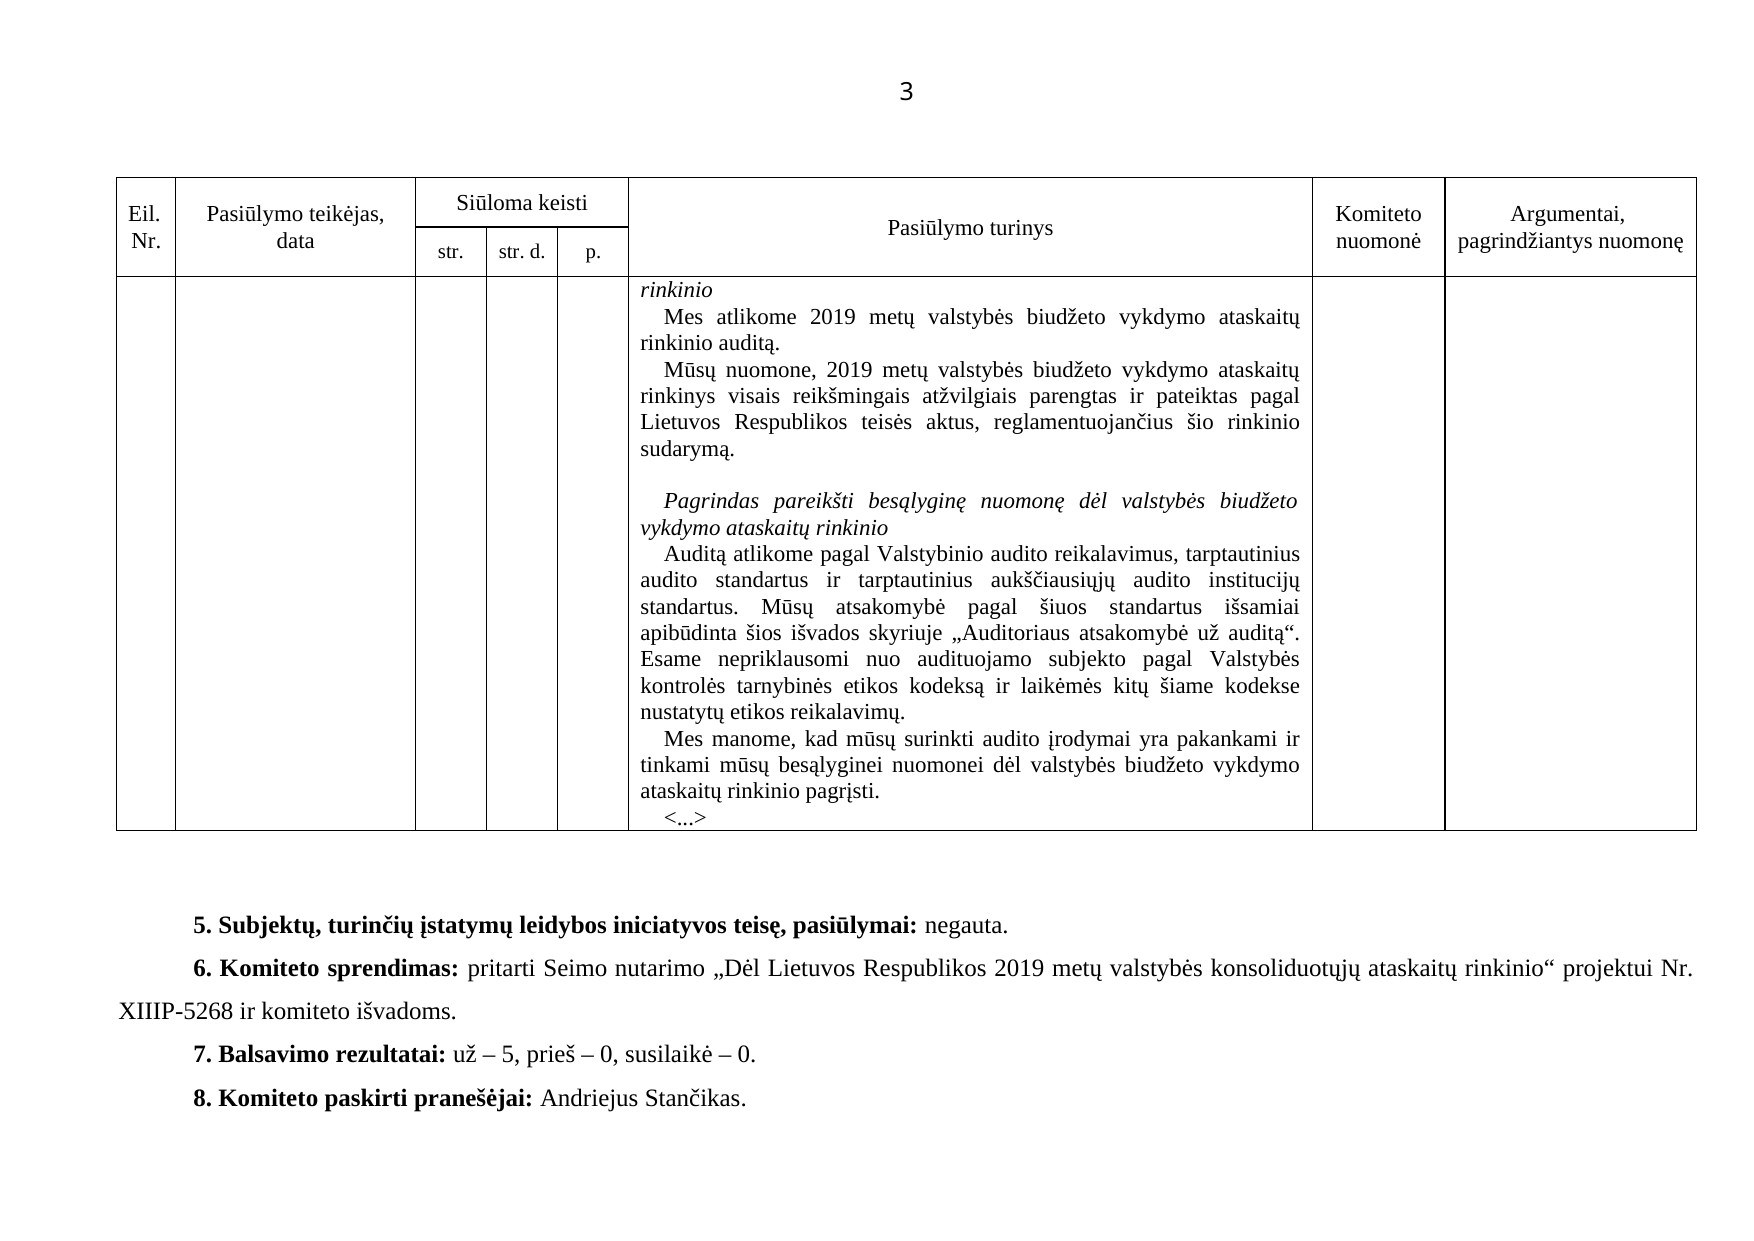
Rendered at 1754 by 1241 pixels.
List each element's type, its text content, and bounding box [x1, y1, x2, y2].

table_cell [117, 277, 175, 830]
table_cell [487, 277, 557, 830]
table_cell [416, 277, 486, 830]
table_header Komiteto nuomonė [1313, 178, 1444, 276]
table_header Eil. Nr. [117, 178, 175, 276]
table_cell [1313, 277, 1444, 830]
table_cell [558, 277, 628, 830]
table_cell [1446, 277, 1696, 830]
text 7. Balsavimo rezultatai: už – 5, prieš – 0, susilaikė – 0. [118, 1039, 1695, 1068]
table_cell str. d. [487, 228, 557, 276]
table_cell str. [416, 228, 486, 276]
text 8. Komiteto paskirti pranešėjai: Andriejus Stančikas. [118, 1083, 1695, 1111]
table_header Siūloma keisti [416, 178, 628, 226]
table_header Pasiūlymo teikėjas, data [176, 178, 415, 276]
table_cell p. [558, 228, 628, 276]
text 5. Subjektų, turinčių įstatymų leidybos iniciatyvos teisę, pasiūlymai: negauta. [118, 910, 1695, 939]
table_cell rinkinio Mes atlikome 2019 metų valstybės biudžeto vykdymo ataskaitų rinkinio auditą. Mūsų nuomone, 2019 metų valstybės biudžeto vykdymo ataskaitų rinkinys visais reikšmingais atžvilgiais parengtas ir pateiktas pagal Lietuvos Respublikos teisės aktus, reglamentuojančius šio rinkinio sudarymą. Pagrindas pareikšti besąlyginę nuomonę dėl valstybės biudžeto vykdymo ataskaitų rinkinio Auditą atlikome pagal Valstybinio audito reikalavimus, tarptautinius audito standartus ir tarptautinius aukščiausiųjų audito institucijų standartus. Mūsų atsakomybė pagal šiuos standartus išsamiai apibūdinta šios išvados skyriuje „Auditoriaus atsakomybė už auditą“. Esame nepriklausomi nuo audituojamo subjekto pagal Valstybės kontrolės tarnybinės etikos kodeksą ir laikėmės kitų šiame kodekse nustatytų etikos reikalavimų. Mes manome, kad mūsų surinkti audito įrodymai yra pakankami ir tinkami mūsų besąlyginei nuomonei dėl valstybės biudžeto vykdymo ataskaitų rinkinio pagrįsti. <...> [629, 277, 1312, 830]
table_header Pasiūlymo turinys [629, 178, 1312, 276]
table_header Argumentai, pagrindžiantys nuomonę [1446, 178, 1696, 276]
text 6. Komiteto sprendimas: pritarti Seimo nutarimo „Dėl Lietuvos Respublikos 2019 metų valstybės konsoliduotųjų ataskaitų rinkinio“ projektui Nr. XIIIP-5268 ir komiteto išvadoms. [118, 953, 1695, 1025]
table_cell [176, 277, 415, 830]
